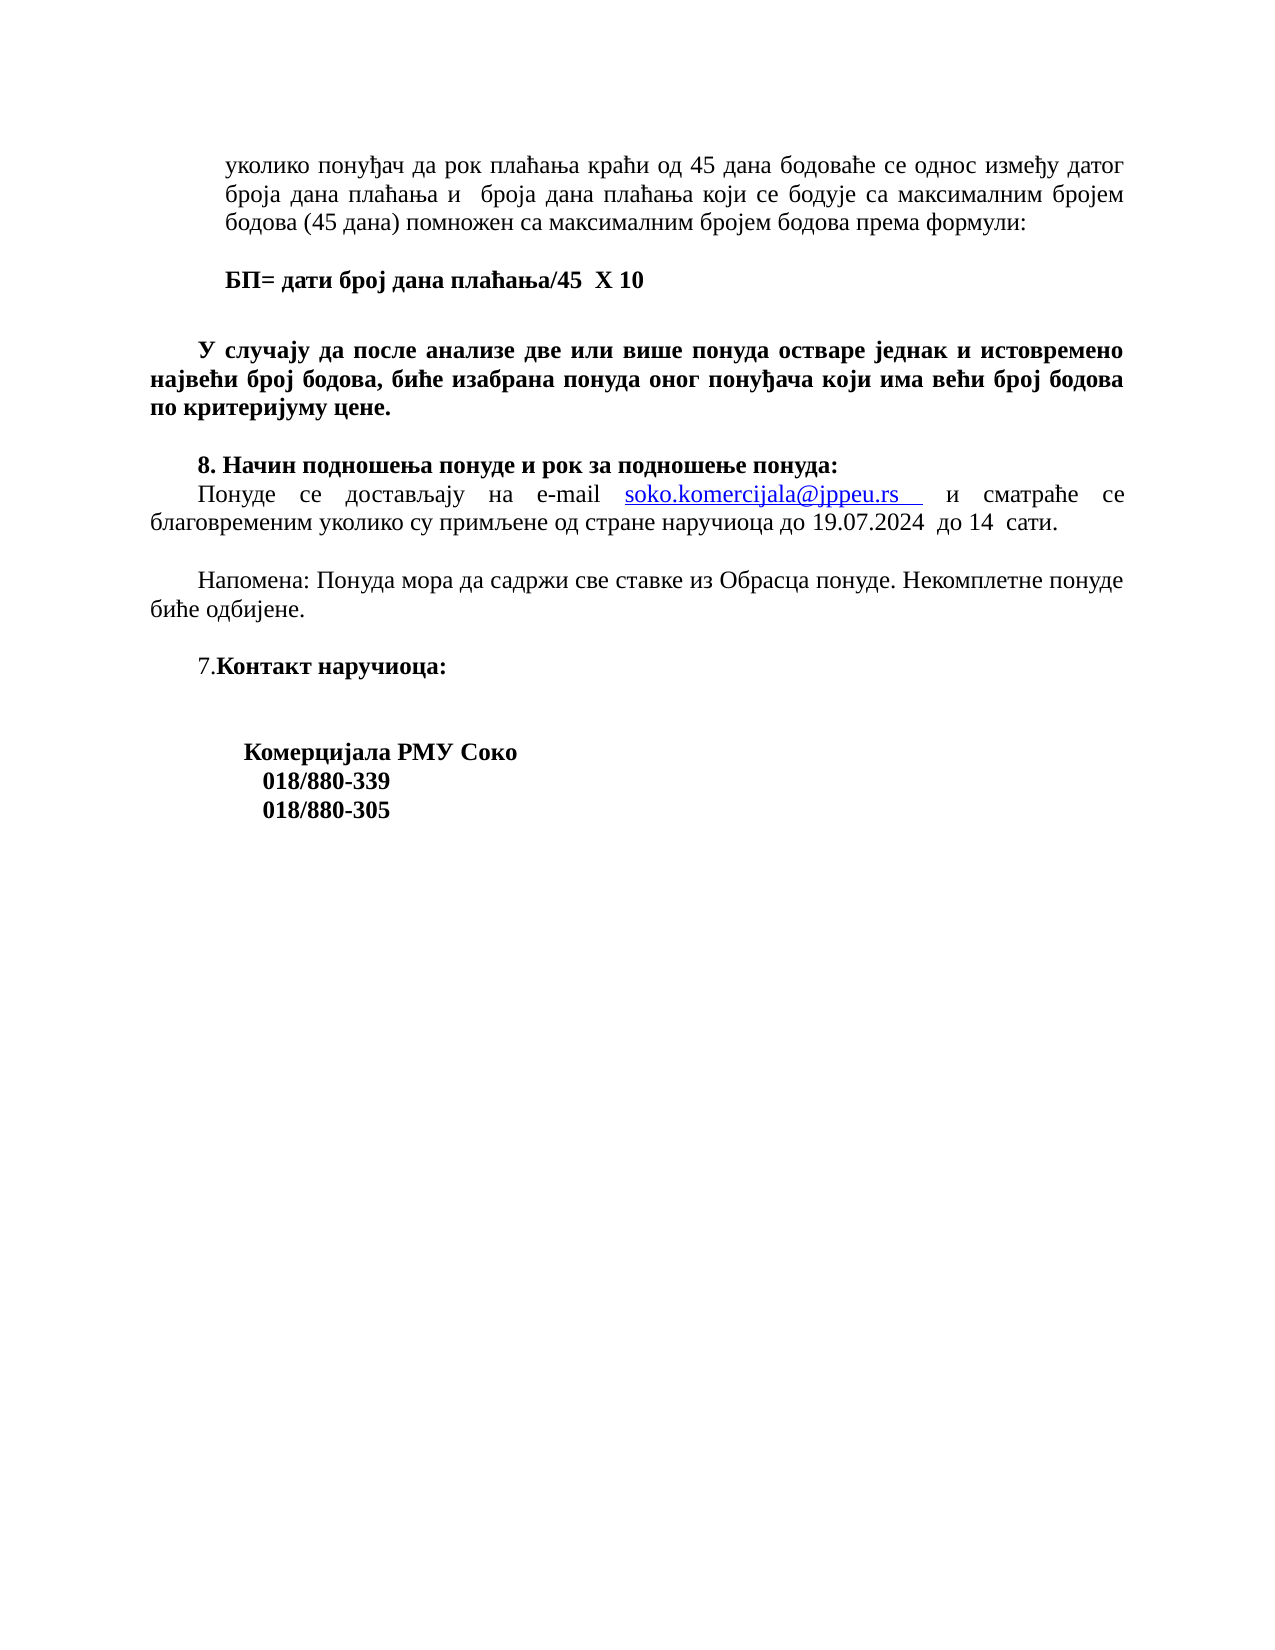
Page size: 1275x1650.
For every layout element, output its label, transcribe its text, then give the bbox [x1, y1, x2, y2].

text 8. Начин подношења понуде и рок за подношење понуда: [150, 450, 1125, 479]
text 018/880-305 [225, 795, 1125, 824]
list Контакт наручиоца: [150, 651, 1125, 680]
text уколико понуђач да рок плаћања краћи од 45 дана бодоваће се однос између датог броја дана плаћања и броја дана плаћања који се бодује са максималним бројем бодова (45 дана) помножен са максималним бројем бодова према формули: [225, 150, 1125, 236]
text Напомена: Понуда мора да садржи све ставке из Обрасца понуде. Некомплетне понуде биће одбијене. [150, 565, 1125, 622]
text Понуде се достављају на e-mail soko.komercijala@jppeu.rs и сматраће се благовременим уколико су примљене од стране наручиоца до 19.07.2024 до 14 сати. [150, 479, 1125, 536]
text 018/880-339 [225, 766, 1125, 795]
text БП= дати број дана плаћања/45 X 10 [225, 265, 1125, 294]
text У случају да после анализе две или више понуда остваре једнак и истовремено највећи број бодова, биће изабрана понуда оног понуђача који има већи број бодова по критеријуму цене. [150, 335, 1125, 421]
text Комерцијала РМУ Соко [225, 737, 1125, 766]
